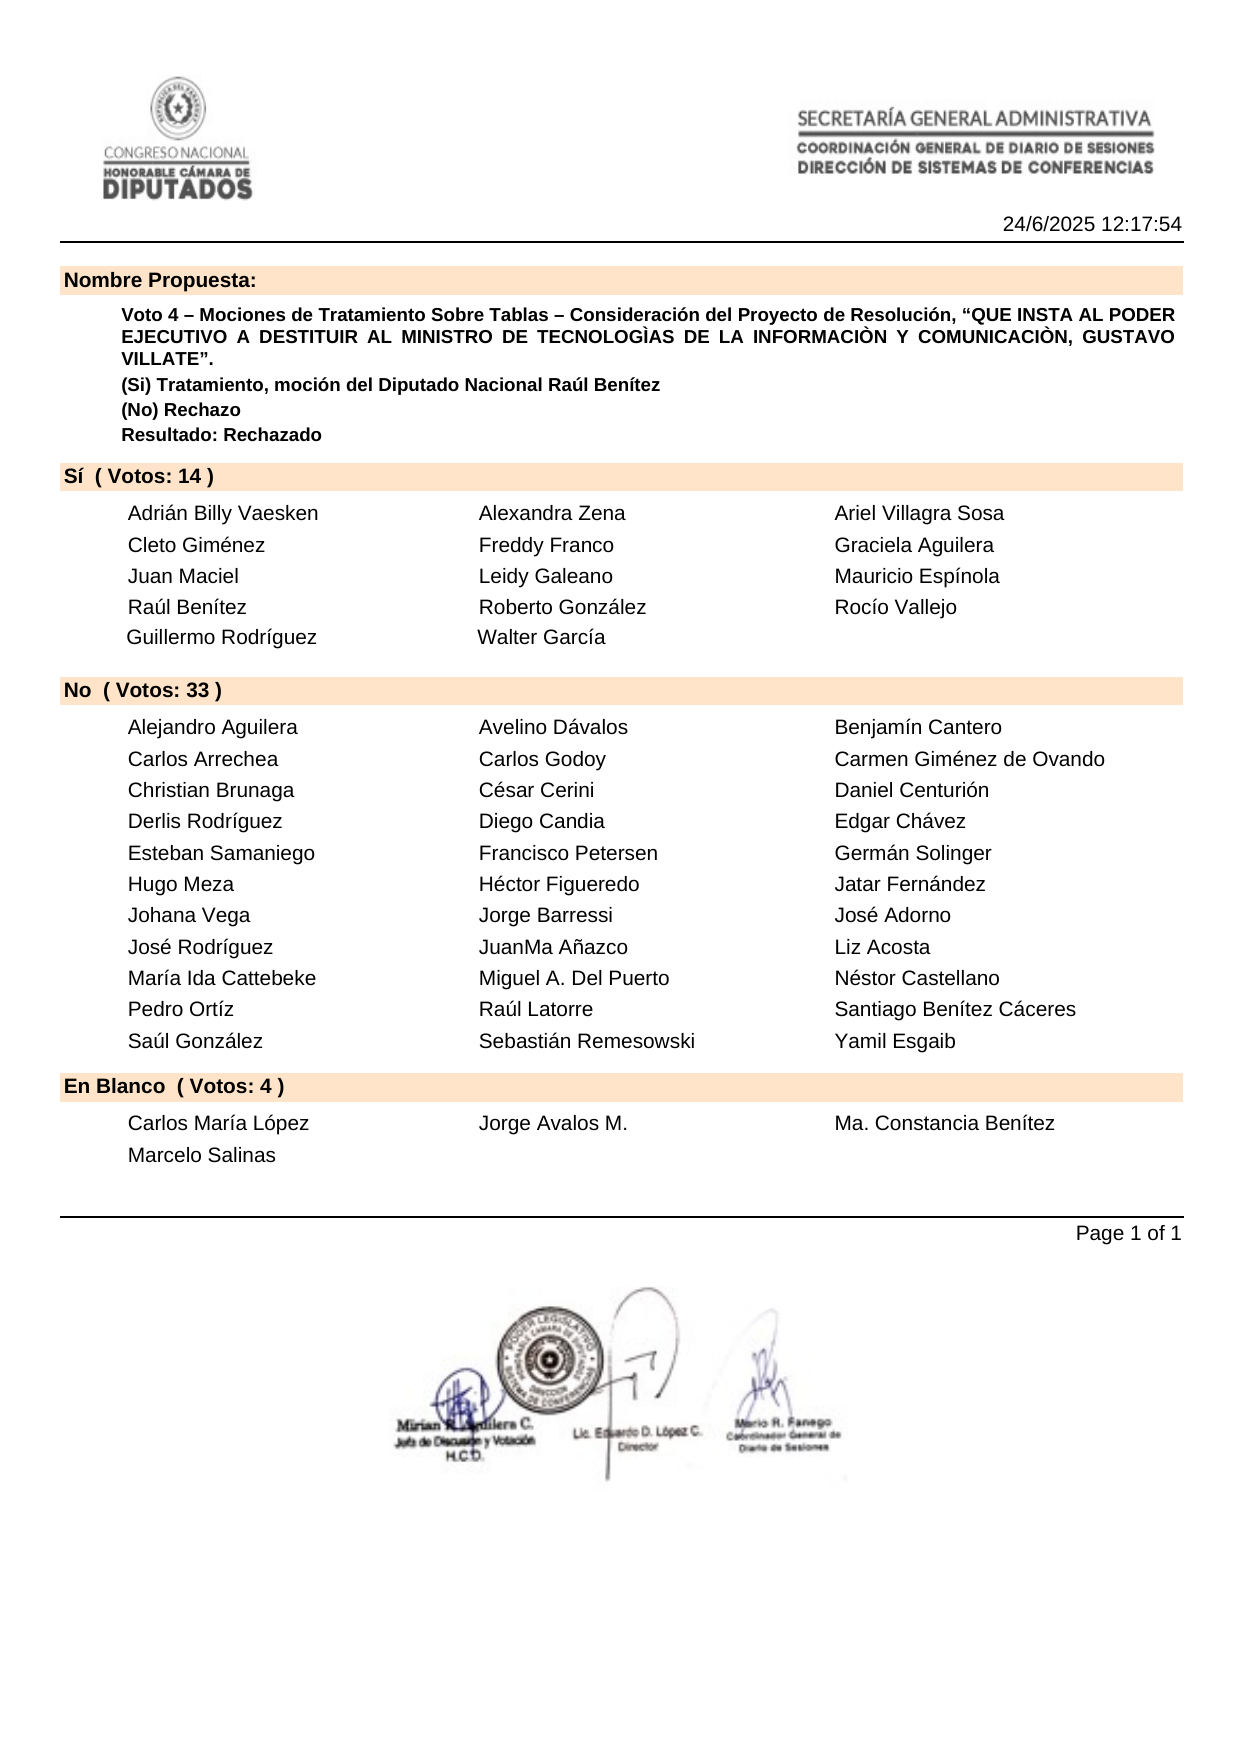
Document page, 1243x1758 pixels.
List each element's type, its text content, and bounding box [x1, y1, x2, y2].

table_cell [1178, 301, 1189, 463]
table_cell Christian Brunaga [125, 777, 462, 805]
table_cell Carlos Arrechea [125, 745, 462, 774]
table_cell Yamil Esgaib [831, 1028, 1168, 1056]
table_cell [1184, 839, 1189, 868]
table_cell [1184, 1028, 1189, 1056]
table_cell Néstor Castellano [831, 965, 1168, 993]
table_cell Saúl González [125, 1028, 462, 1056]
table_cell Juan Maciel [125, 563, 462, 591]
table_cell [1184, 745, 1189, 774]
table_cell [1184, 871, 1189, 899]
table_cell [815, 1110, 831, 1216]
table_cell [1168, 500, 1183, 677]
table_cell [60, 714, 124, 1073]
table_cell Sí ( Votos: 14 ) [60, 463, 1183, 491]
table_cell Carlos María López [125, 1110, 462, 1139]
table_cell Derlis Rodríguez [125, 808, 462, 836]
table_cell [1184, 245, 1189, 266]
table_cell [1184, 902, 1189, 931]
table_cell [831, 1139, 1168, 1216]
table_cell Germán Solinger [831, 839, 1168, 868]
table_cell [1184, 623, 1189, 677]
table_cell Marcelo Salinas [125, 1141, 462, 1170]
table_cell [1184, 266, 1189, 295]
table_cell Johana Vega [125, 902, 462, 931]
table_cell [1184, 714, 1189, 742]
table_cell Liz Acosta [831, 933, 1168, 962]
table_cell [60, 500, 124, 677]
table_cell Page 1 of 1 [827, 1220, 1183, 1254]
table_cell Raúl Latorre [476, 996, 815, 1024]
table_cell Francisco Petersen [476, 839, 815, 868]
table_cell [831, 623, 1168, 677]
table_cell [60, 491, 1183, 500]
table_cell [60, 705, 1183, 714]
table_cell [1184, 563, 1189, 591]
table_cell No ( Votos: 33 ) [60, 677, 1183, 705]
table_cell [1184, 500, 1189, 528]
table_cell [476, 1056, 815, 1073]
table_cell Graciela Aguilera [831, 531, 1168, 560]
table_cell [125, 1170, 462, 1187]
table_cell Carlos Godoy [476, 745, 815, 774]
table_cell [1184, 808, 1189, 836]
table_cell [1184, 1141, 1189, 1170]
table_cell Raúl Benítez [125, 594, 462, 623]
table_cell [60, 1110, 124, 1216]
table_cell [1184, 491, 1189, 500]
table_cell Rocío Vallejo [831, 594, 1168, 623]
table_cell [60, 295, 1183, 301]
table_cell Jorge Avalos M. [476, 1110, 815, 1139]
table_cell Walter García [476, 623, 815, 677]
table_cell Ma. Constancia Benítez [831, 1110, 1168, 1139]
table_header [60, 207, 649, 241]
table_cell Hugo Meza [125, 871, 462, 899]
table_header [1184, 207, 1189, 241]
table_cell [831, 1056, 1168, 1073]
table_cell [1184, 933, 1189, 962]
table_cell [1184, 1170, 1189, 1187]
table_cell En Blanco ( Votos: 4 ) [60, 1073, 1183, 1102]
table_cell [1184, 1073, 1189, 1102]
table_cell Nombre Propuesta: [60, 266, 1183, 295]
table_cell [125, 1056, 462, 1073]
table_cell Ariel Villagra Sosa [831, 500, 1168, 528]
table_cell Diego Candia [476, 808, 815, 836]
table_cell [1184, 705, 1189, 714]
table_cell [1184, 1056, 1189, 1073]
table_cell [1168, 1110, 1183, 1216]
table_cell Leidy Galeano [476, 563, 815, 591]
table_cell [815, 500, 831, 677]
table_cell [60, 1220, 827, 1254]
table_cell Alexandra Zena [476, 500, 815, 528]
table_cell Sebastián Remesowski [476, 1028, 815, 1056]
table_cell Daniel Centurión [831, 777, 1168, 805]
table_cell [1184, 1110, 1189, 1139]
table_cell José Rodríguez [125, 933, 462, 962]
table_cell [815, 714, 831, 1073]
table_cell Roberto González [476, 594, 815, 623]
table_cell [60, 301, 118, 463]
table_cell Benjamín Cantero [831, 714, 1168, 742]
table_header 24/6/2025 12:17:54 [649, 207, 1183, 241]
table_cell JuanMa Añazco [476, 933, 815, 962]
table_cell Esteban Samaniego [125, 839, 462, 868]
table_cell [1184, 594, 1189, 623]
table_cell [118, 446, 1178, 463]
table_cell Pedro Ortíz [125, 996, 462, 1024]
table_cell Jatar Fernández [831, 871, 1168, 899]
table_cell [476, 1139, 815, 1187]
table_cell Voto 4 – Mociones de Tratamiento Sobre Tablas – Consideración del Proyecto de Resolución, “QUE INSTA AL PODER EJECUTIVO A DESTITUIR AL MINISTRO DE TECNOLOGÌAS DE LA INFORMACIÒN Y COMUNICACIÒN, GUSTAVO VILLATE”. (Si) Tratamiento, moción del Diputado Nacional Raúl Benítez (No) Rechazo Resultado: Rechazado [118, 301, 1178, 446]
table_cell [1184, 777, 1189, 805]
table_cell Mauricio Espínola [831, 563, 1168, 591]
table_cell José Adorno [831, 902, 1168, 931]
table_cell [1184, 677, 1189, 705]
table_cell Héctor Figueredo [476, 871, 815, 899]
table_cell Edgar Chávez [831, 808, 1168, 836]
table_cell Alejandro Aguilera [125, 714, 462, 742]
table_cell César Cerini [476, 777, 815, 805]
table_cell [1168, 714, 1183, 1073]
table_cell María Ida Cattebeke [125, 965, 462, 993]
table_cell Guillermo Rodríguez [125, 623, 462, 677]
table_cell Jorge Barressi [476, 902, 815, 931]
table_cell [60, 245, 1183, 266]
table_cell Santiago Benítez Cáceres [831, 996, 1168, 1024]
table_cell [462, 500, 476, 677]
table_cell [476, 1187, 815, 1216]
table_cell [462, 1110, 476, 1216]
table_cell [1184, 531, 1189, 560]
table_cell [60, 1102, 1183, 1110]
table_cell [1184, 463, 1189, 491]
table_cell [1184, 1102, 1189, 1110]
table_cell Miguel A. Del Puerto [476, 965, 815, 993]
table_cell Carmen Giménez de Ovando [831, 745, 1168, 774]
table_cell Cleto Giménez [125, 531, 462, 560]
table_cell [1184, 996, 1189, 1024]
table_cell [1184, 1220, 1189, 1254]
table_cell [1184, 965, 1189, 993]
table_cell Adrián Billy Vaesken [125, 500, 462, 528]
table_cell [462, 714, 476, 1073]
table_cell Freddy Franco [476, 531, 815, 560]
table_cell [1184, 1187, 1189, 1216]
table_cell [125, 1187, 462, 1216]
table_cell Avelino Dávalos [476, 714, 815, 742]
